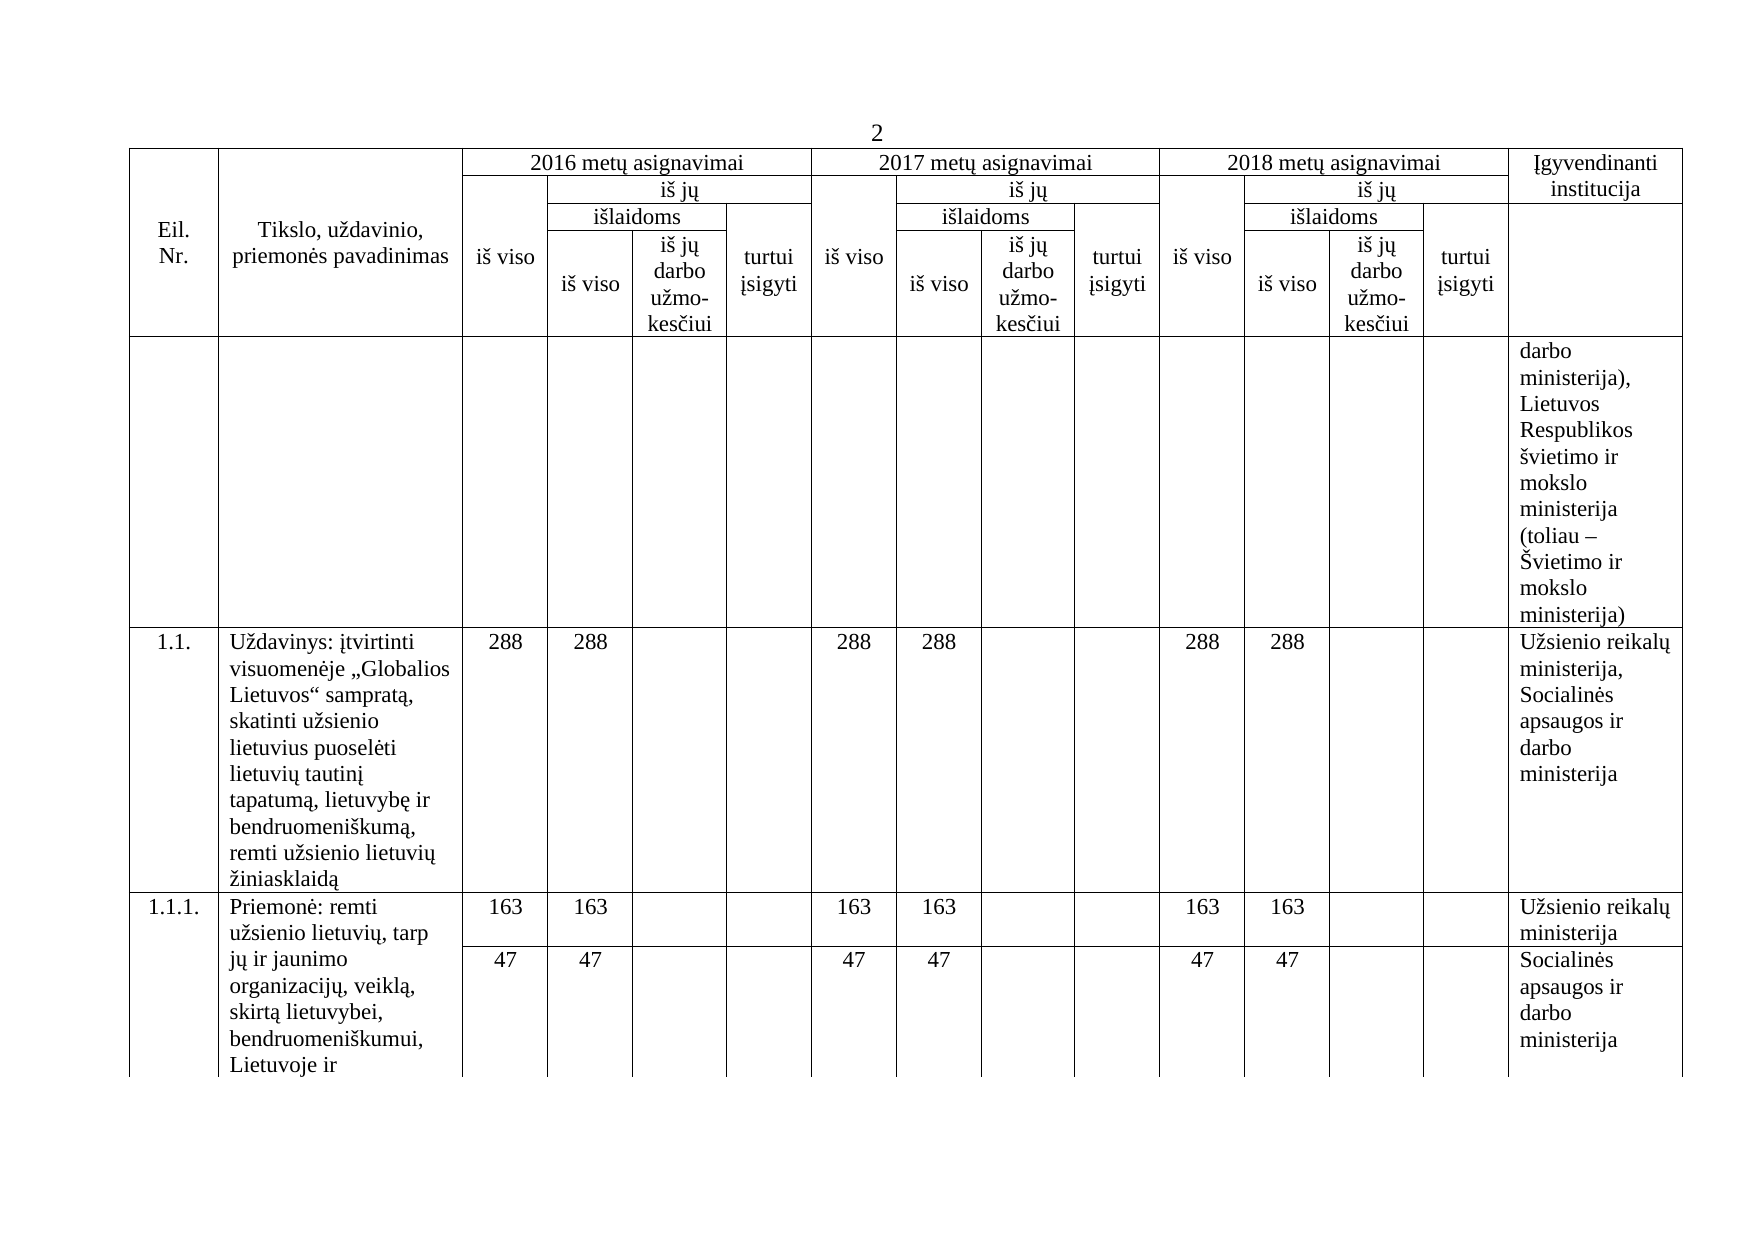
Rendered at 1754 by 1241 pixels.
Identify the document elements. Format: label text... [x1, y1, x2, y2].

table_cell 288 [548, 628, 632, 892]
table_cell [1330, 628, 1423, 892]
table_cell [982, 893, 1074, 946]
table_cell [727, 337, 811, 627]
table_cell [812, 337, 896, 627]
table_header Įgyvendinanti institucija [1509, 149, 1682, 202]
table_cell išlaidoms [897, 204, 1074, 230]
table_cell 1.1. [130, 628, 218, 892]
table_cell 163 [1160, 893, 1244, 946]
table_cell iš jų [548, 176, 811, 202]
table_cell 288 [897, 628, 981, 892]
table_cell [633, 628, 726, 892]
table_cell Užsienio reikalų ministerija [1509, 893, 1682, 946]
table_cell [1330, 893, 1423, 946]
table_cell Uždavinys: įtvirtinti visuomenėje „Globalios Lietuvos“ sampratą, skatinti užsienio lietuvius puoselėti lietuvių tautinį tapatumą, lietuvybę ir bendruomeniškumą, remti užsienio lietuvių žiniasklaidą [219, 628, 462, 892]
table_cell [633, 947, 726, 1077]
table_cell [1245, 337, 1329, 627]
table_cell [1160, 337, 1244, 627]
table_cell 1.1.1. [130, 893, 218, 1077]
table_cell 163 [1245, 893, 1329, 946]
table_cell [1075, 628, 1159, 892]
table_cell 47 [463, 947, 547, 1077]
table_cell 288 [812, 628, 896, 892]
table_cell 47 [1245, 947, 1329, 1077]
table_cell Priemonė: remti užsienio lietuvių, tarp jų ir jaunimo organizacijų, veiklą, skirtą lietuvybei, bendruomeniškumui, Lietuvoje ir [219, 893, 462, 1077]
table_cell iš viso [548, 231, 632, 336]
table_cell [1424, 947, 1508, 1077]
table_cell [633, 893, 726, 946]
table_cell išlaidoms [548, 204, 726, 230]
table_header 2016 metų asignavimai [463, 149, 811, 175]
table_cell [1075, 947, 1159, 1077]
table_cell iš jų darbo užmo-kesčiui [982, 231, 1074, 336]
table_cell iš viso [812, 176, 896, 336]
table_cell iš viso [897, 231, 981, 336]
table_cell turtui įsigyti [727, 204, 811, 336]
table_cell iš jų darbo užmo-kesčiui [1330, 231, 1423, 336]
table_cell 288 [1245, 628, 1329, 892]
table_cell iš viso [1245, 231, 1329, 336]
table_cell [982, 947, 1074, 1077]
table_cell 163 [812, 893, 896, 946]
table_cell 163 [463, 893, 547, 946]
table_cell darbo ministerija), Lietuvos Respublikos švietimo ir mokslo ministerija (toliau – Švietimo ir mokslo ministerija) [1509, 337, 1682, 627]
table_cell [727, 628, 811, 892]
table_cell iš viso [463, 176, 547, 336]
table_cell 288 [1160, 628, 1244, 892]
table_cell 163 [548, 893, 632, 946]
table_cell [633, 337, 726, 627]
table_header 2018 metų asignavimai [1160, 149, 1508, 175]
table_cell Socialinės apsaugos ir darbo ministerija [1509, 947, 1682, 1077]
table_cell [548, 337, 632, 627]
table_cell 47 [1160, 947, 1244, 1077]
table_cell [1330, 947, 1423, 1077]
table_cell [1330, 337, 1423, 627]
table_header Eil. Nr. [130, 149, 218, 336]
table_cell [1424, 337, 1508, 627]
table_cell [1509, 204, 1682, 336]
table_cell [982, 628, 1074, 892]
table_header 2017 metų asignavimai [812, 149, 1159, 175]
table_cell iš jų darbo užmo-kesčiui [633, 231, 726, 336]
table_cell iš viso [1160, 176, 1244, 336]
table_cell turtui įsigyti [1075, 204, 1159, 336]
table_cell [1075, 337, 1159, 627]
table_cell [1075, 893, 1159, 946]
table_cell iš jų [897, 176, 1159, 202]
table_cell 47 [897, 947, 981, 1077]
table_cell 288 [463, 628, 547, 892]
table_cell [727, 947, 811, 1077]
table_cell 47 [812, 947, 896, 1077]
table_cell [1424, 628, 1508, 892]
table_cell Užsienio reikalų ministerija, Socialinės apsaugos ir darbo ministerija [1509, 628, 1682, 892]
table_header Tikslo, uždavinio, priemonės pavadinimas [219, 149, 462, 336]
table_cell [727, 893, 811, 946]
table_cell [219, 337, 462, 627]
table_cell [130, 337, 218, 627]
table_cell [463, 337, 547, 627]
table_cell [982, 337, 1074, 627]
table_cell [897, 337, 981, 627]
table_cell išlaidoms [1245, 204, 1423, 230]
table_cell turtui įsigyti [1424, 204, 1508, 336]
table_cell 163 [897, 893, 981, 946]
table_cell 47 [548, 947, 632, 1077]
table_cell [1424, 893, 1508, 946]
table_cell iš jų [1245, 176, 1508, 202]
